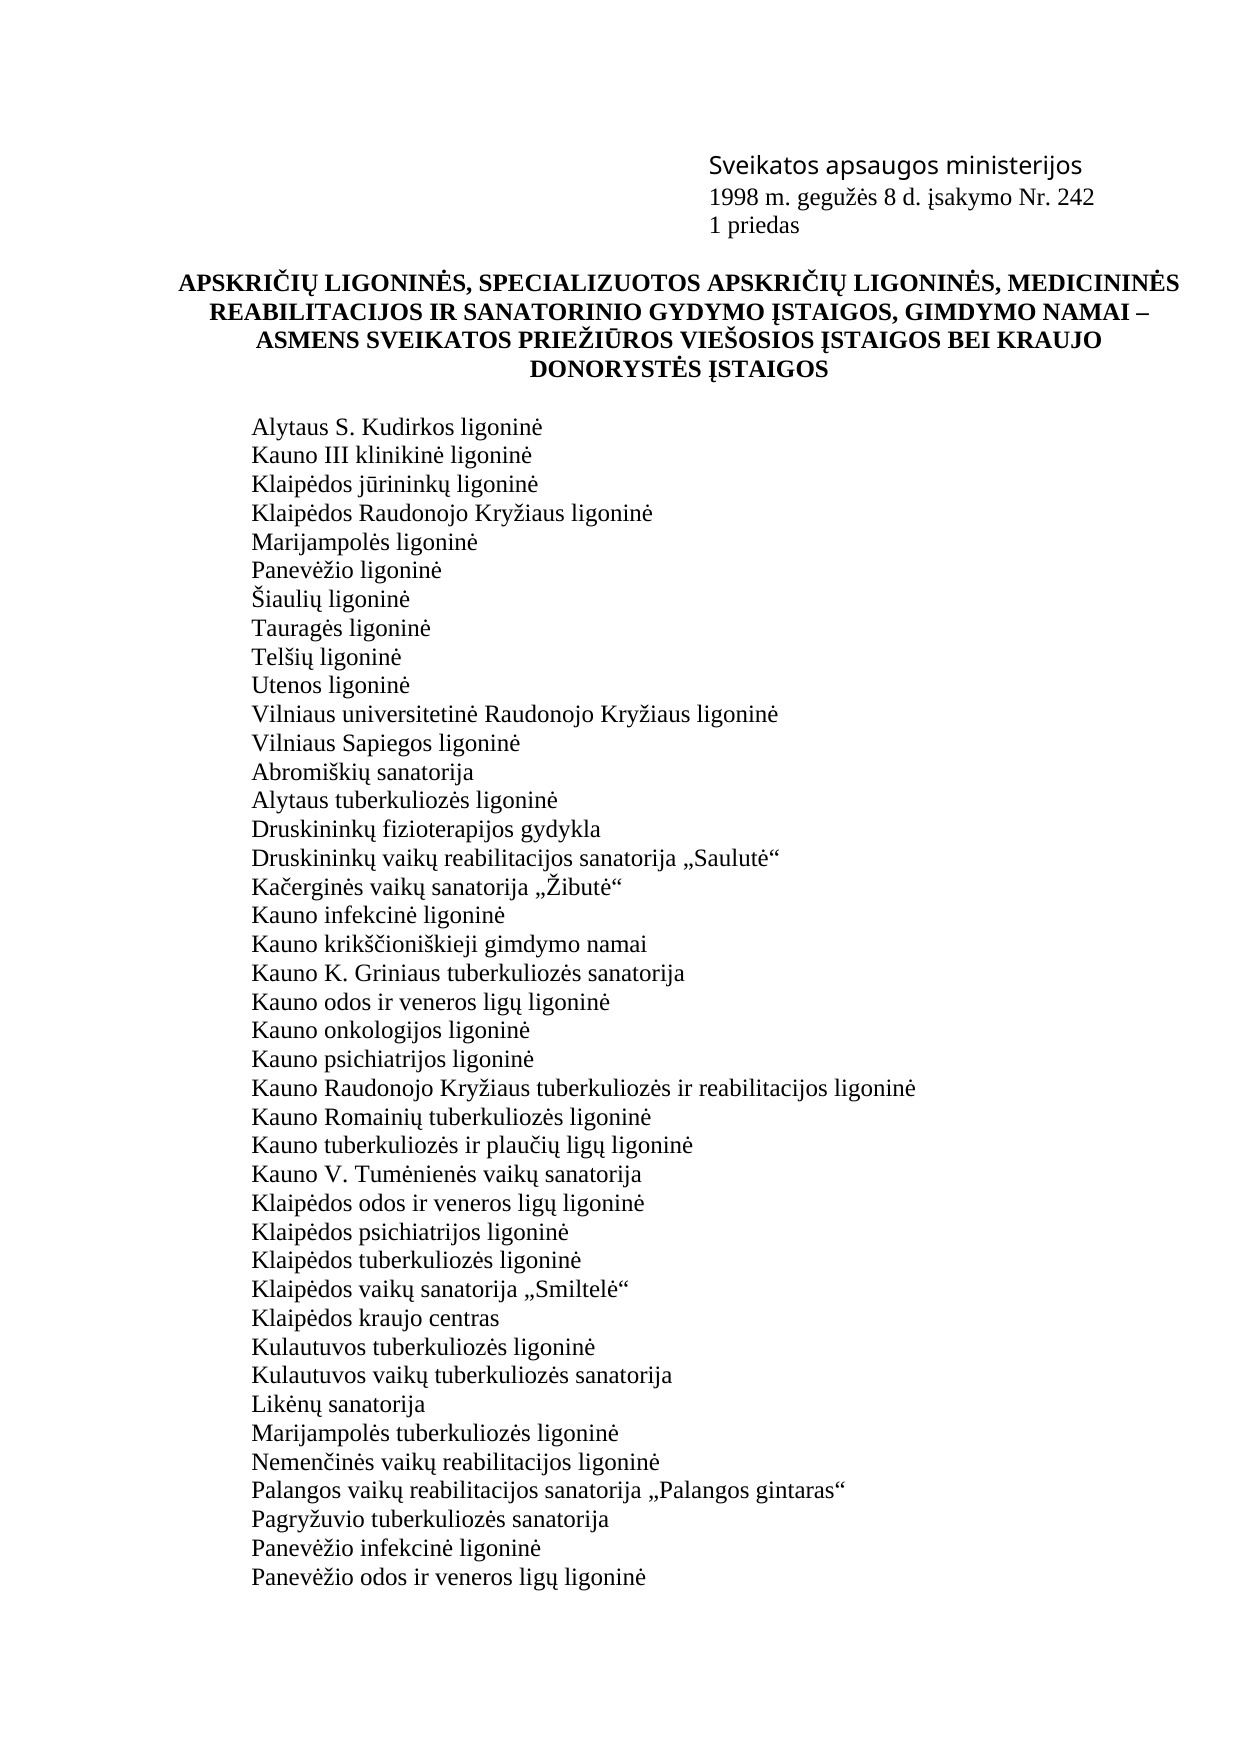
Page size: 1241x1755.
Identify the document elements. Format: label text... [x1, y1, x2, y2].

text Kulautuvos vaikų tuberkuliozės sanatorija [177, 1360, 1181, 1389]
text Marijampolės ligoninė [177, 527, 1181, 555]
text Kauno odos ir veneros ligų ligoninė [177, 987, 1181, 1015]
text Klaipėdos kraujo centras [177, 1303, 1181, 1332]
text Sveikatos apsaugos ministerijos [177, 148, 1181, 182]
text Nemenčinės vaikų reabilitacijos ligoninė [177, 1447, 1181, 1475]
text Druskininkų fizioterapijos gydykla [177, 814, 1181, 843]
text Panevėžio infekcinė ligoninė [177, 1533, 1181, 1562]
text Kauno onkologijos ligoninė [177, 1015, 1181, 1044]
text Kauno Romainių tuberkuliozės ligoninė [177, 1102, 1181, 1130]
text Palangos vaikų reabilitacijos sanatorija „Palangos gintaras“ [177, 1475, 1181, 1504]
text Likėnų sanatorija [177, 1389, 1181, 1418]
text Šiaulių ligoninė [177, 584, 1181, 613]
text Kauno infekcinė ligoninė [177, 900, 1181, 929]
text Kauno krikščioniškieji gimdymo namai [177, 929, 1181, 958]
text Tauragės ligoninė [177, 613, 1181, 642]
text Panevėžio odos ir veneros ligų ligoninė [177, 1562, 1181, 1590]
text Apskričių ligoninės, specializuotos apskričių ligoninės, medicininės reabilitacijos ir sanatorinio gydymo įstaigos, gimdymo namai – asmens sveikatos priežiūros viešosios įstaigos bei kraujo donorystės įstaigos [177, 268, 1181, 383]
text Alytaus S. Kudirkos ligoninė [177, 412, 1181, 440]
text Vilniaus universitetinė Raudonojo Kryžiaus ligoninė [177, 699, 1181, 728]
text Kauno K. Griniaus tuberkuliozės sanatorija [177, 958, 1181, 987]
text Kauno III klinikinė ligoninė [177, 440, 1181, 469]
text 1998 m. gegužės 8 d. įsakymo Nr. 242 [177, 182, 1181, 210]
text Klaipėdos jūrininkų ligoninė [177, 469, 1181, 498]
text Klaipėdos odos ir veneros ligų ligoninė [177, 1188, 1181, 1217]
text Abromiškių sanatorija [177, 757, 1181, 785]
text Kačerginės vaikų sanatorija „Žibutė“ [177, 872, 1181, 900]
text 1 priedas [177, 210, 1181, 239]
text Kulautuvos tuberkuliozės ligoninė [177, 1332, 1181, 1360]
text Klaipėdos tuberkuliozės ligoninė [177, 1245, 1181, 1274]
text Druskininkų vaikų reabilitacijos sanatorija „Saulutė“ [177, 843, 1181, 872]
text Kauno psichiatrijos ligoninė [177, 1044, 1181, 1073]
text Klaipėdos Raudonojo Kryžiaus ligoninė [177, 498, 1181, 527]
text Utenos ligoninė [177, 670, 1181, 699]
text Alytaus tuberkuliozės ligoninė [177, 785, 1181, 814]
text Telšių ligoninė [177, 642, 1181, 670]
text Vilniaus Sapiegos ligoninė [177, 728, 1181, 757]
text Marijampolės tuberkuliozės ligoninė [177, 1418, 1181, 1447]
text Kauno Raudonojo Kryžiaus tuberkuliozės ir reabilitacijos ligoninė [177, 1073, 1181, 1102]
text Klaipėdos vaikų sanatorija „Smiltelė“ [177, 1274, 1181, 1303]
text Klaipėdos psichiatrijos ligoninė [177, 1217, 1181, 1245]
text Kauno tuberkuliozės ir plaučių ligų ligoninė [177, 1130, 1181, 1159]
text Pagryžuvio tuberkuliozės sanatorija [177, 1504, 1181, 1533]
text Kauno V. Tumėnienės vaikų sanatorija [177, 1159, 1181, 1188]
text Panevėžio ligoninė [177, 555, 1181, 584]
